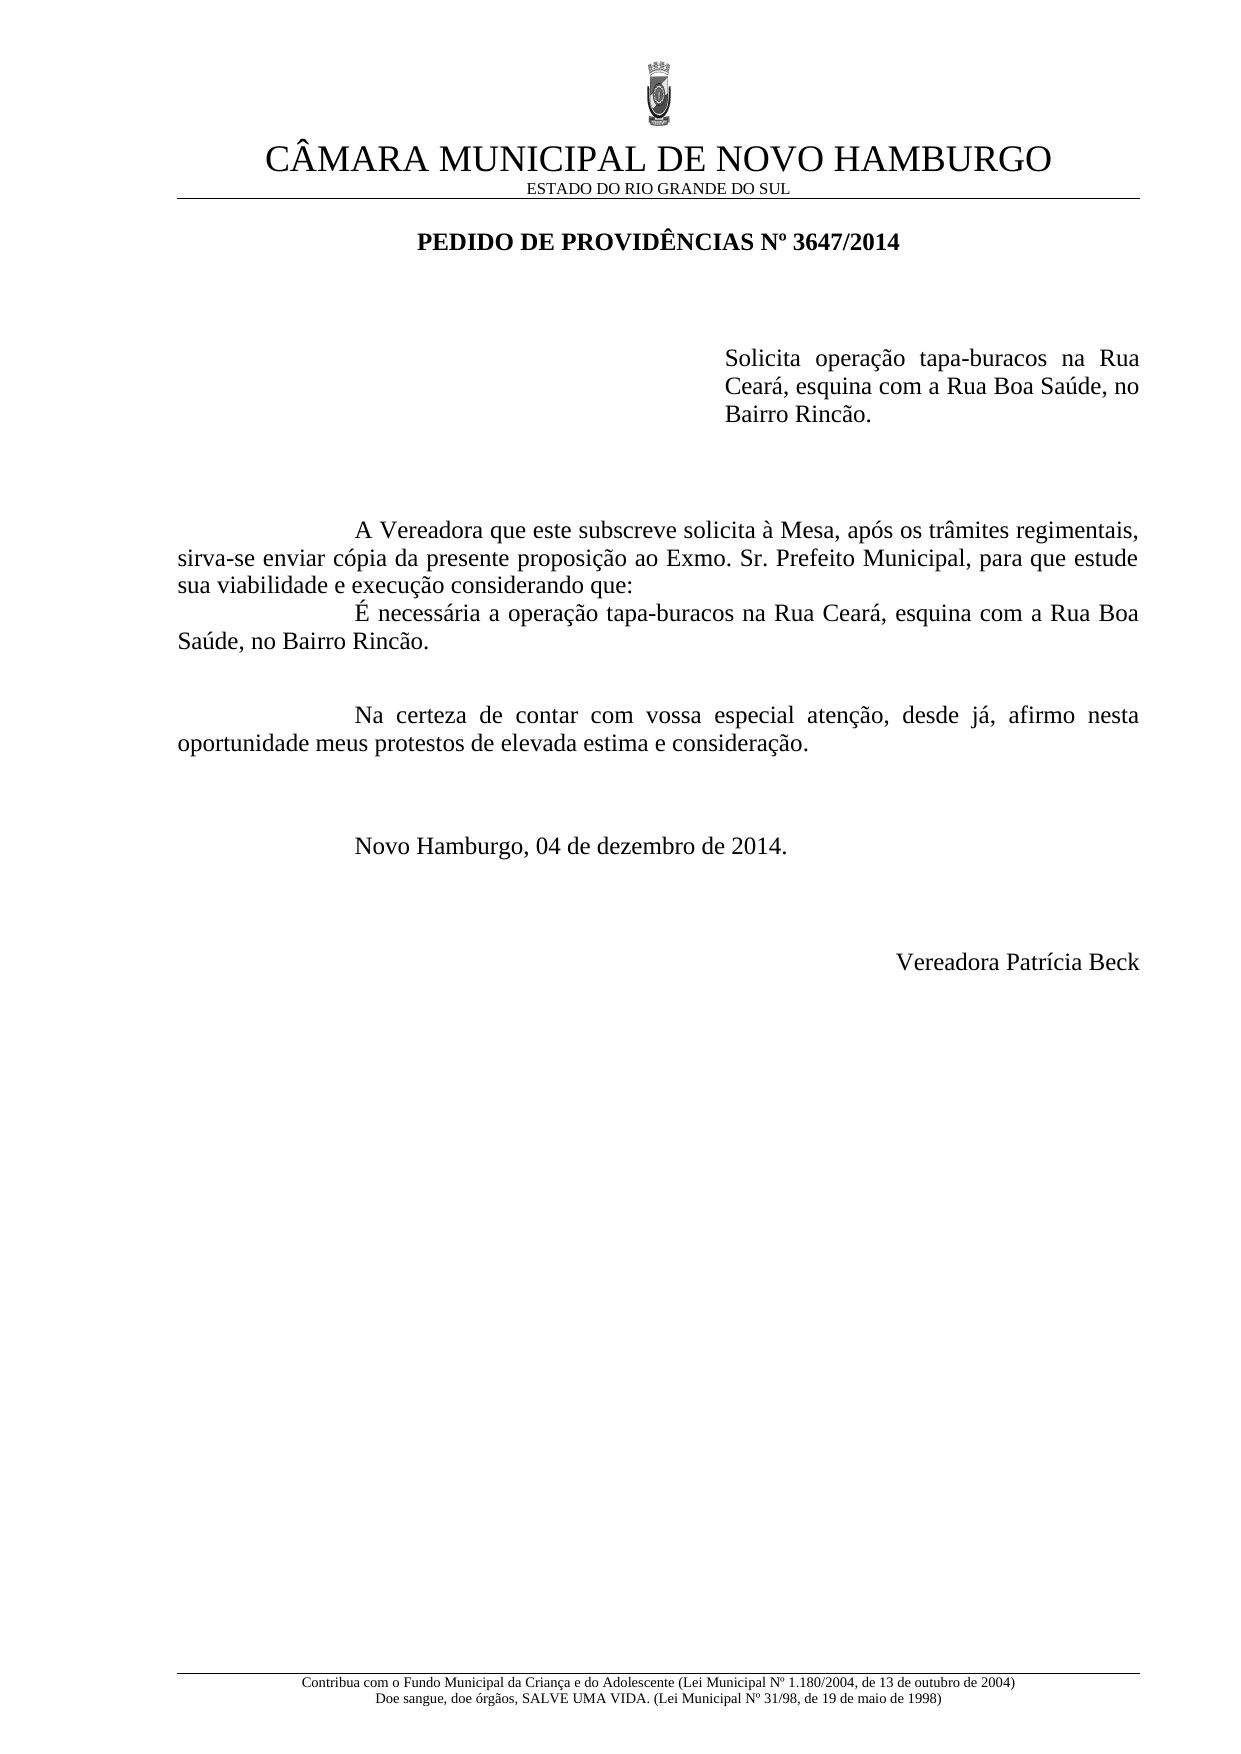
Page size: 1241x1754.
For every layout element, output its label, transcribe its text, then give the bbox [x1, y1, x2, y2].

text Novo Hamburgo, 04 de dezembro de 2014. [177, 832, 1140, 860]
text É necessária a operação tapa-buracos na Rua Ceará, esquina com a Rua Boa Saúde, no Bairro Rincão. [177, 599, 1140, 655]
text PEDIDO DE PROVIDÊNCIAS Nº 3647/2014 [177, 228, 1140, 256]
list Solicita operação tapa-buracos na Rua Ceará, esquina com a Rua Boa Saúde, no Bairro Rincão. [687, 344, 1140, 428]
text Vereadora Patrícia Beck [649, 948, 1140, 976]
text Na certeza de contar com vossa especial atenção, desde já, afirmo nesta oportunidade meus protestos de elevada estima e consideração. [177, 702, 1140, 757]
text A Vereadora que este subscreve solicita à Mesa, após os trâmites regimentais, sirva-se enviar cópia da presente proposição ao Exmo. Sr. Prefeito Municipal, para que estude sua viabilidade e execução considerando que: [177, 516, 1140, 599]
